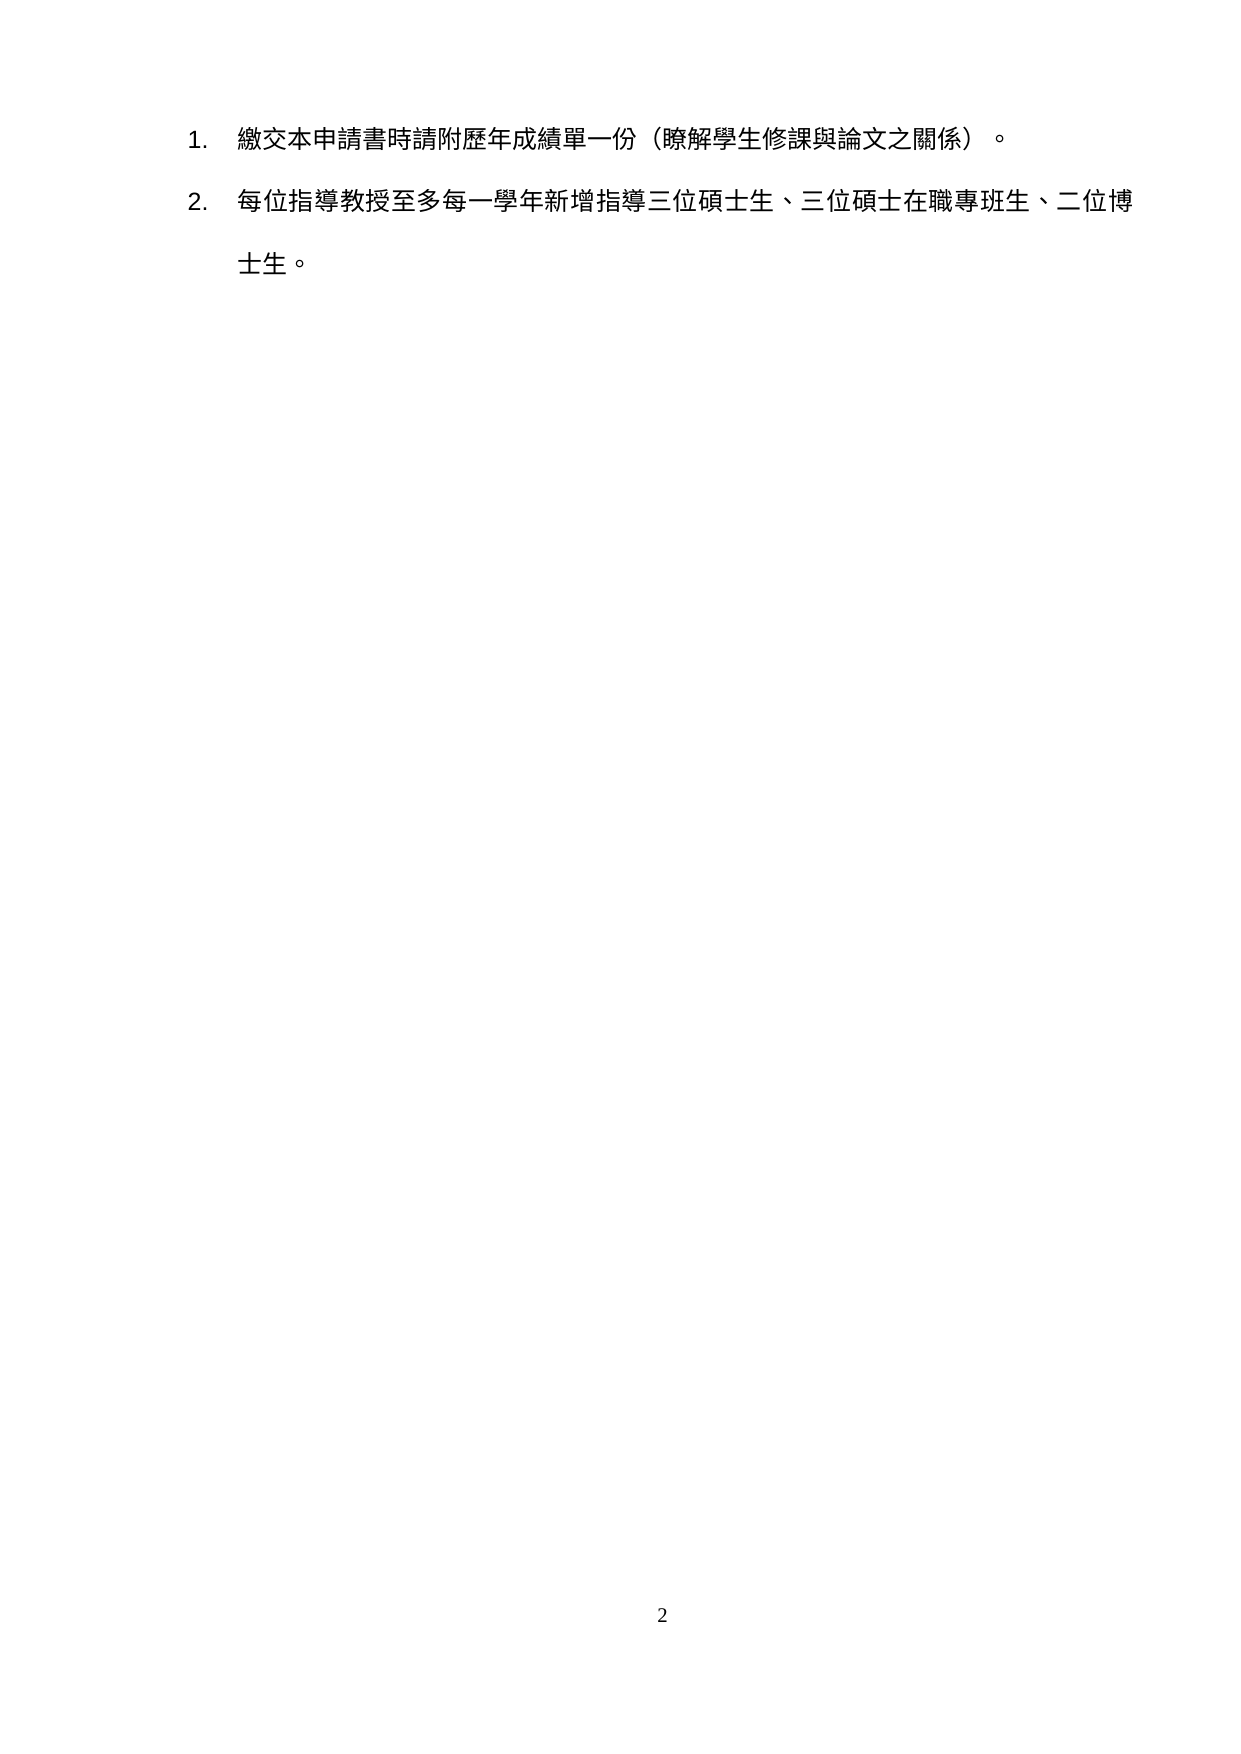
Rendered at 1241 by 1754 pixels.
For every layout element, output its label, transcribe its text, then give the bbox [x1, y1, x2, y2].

list 每位指導教授至多每一學年新增指導三位碩士生、三位碩士在職專班生、二位博士生。 [187, 158, 1137, 283]
list 繳交本申請書時請附歷年成績單一份（瞭解學生修課與論文之關係）。 [187, 96, 1137, 158]
